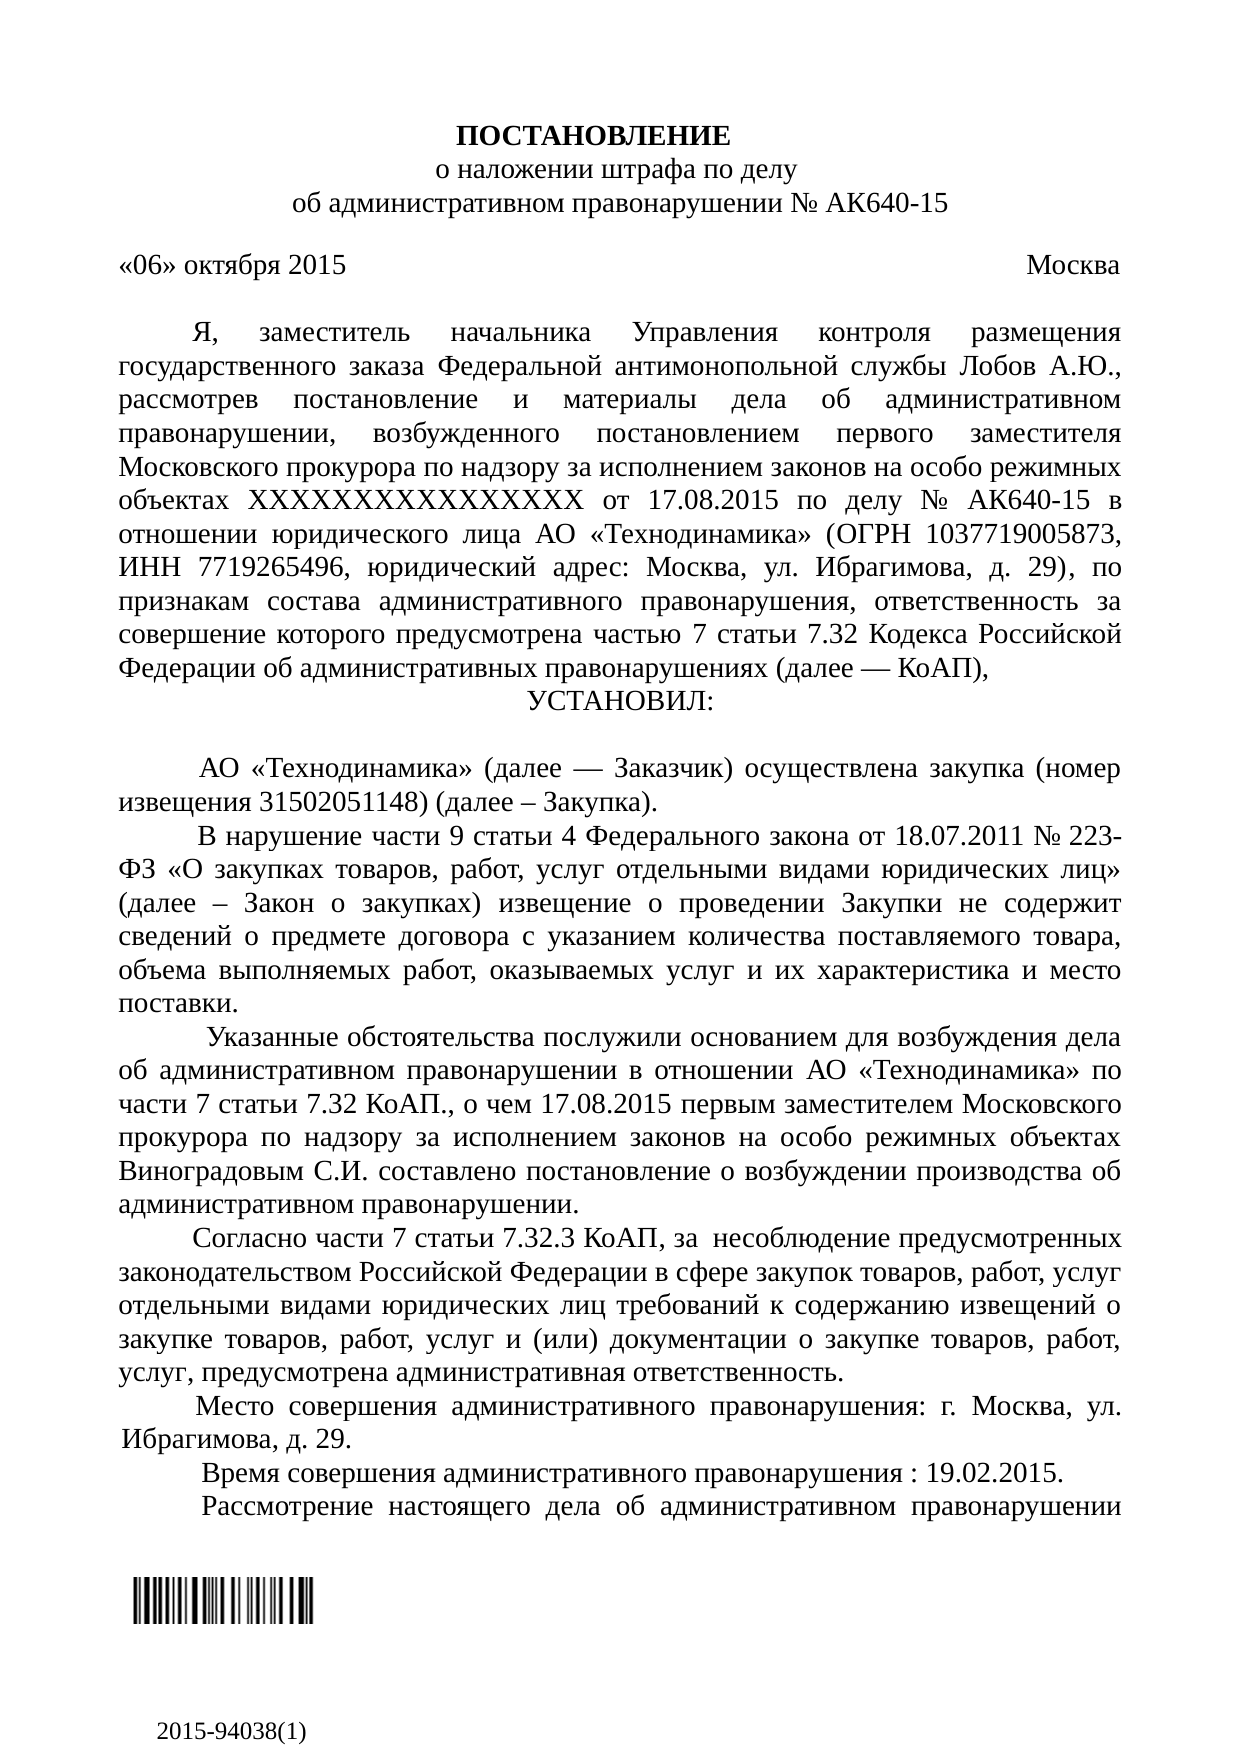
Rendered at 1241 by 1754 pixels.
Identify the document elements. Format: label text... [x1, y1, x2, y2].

text Указанные обстоятельства послужили основанием для возбуждения дела об административном правонарушении в отношении АО «Технодинамика» по части 7 статьи 7.32 КоАП., о чем 17.08.2015 первым заместителем Московского прокурора по надзору за исполнением законов на особо режимных объектах Виноградовым С.И. составлено постановление о возбуждении производства об административном правонарушении. [118, 1019, 1122, 1220]
text УСТАНОВИЛ: [118, 683, 1122, 717]
text Время совершения административного правонарушения : 19.02.2015. [121, 1455, 1122, 1488]
text об административном правонарушении № АК640-15 [118, 185, 1122, 219]
text Место совершения административного правонарушения: г. Москва, ул. Ибрагимова, д. 29. [121, 1388, 1122, 1455]
text «06» октября 2015 Москва [118, 247, 1122, 281]
text АО «Технодинамика» (далее — Заказчик) осуществлена закупка (номер извещения 31502051148) (далее – Закупка). [118, 751, 1122, 818]
text В нарушение части 9 статьи 4 Федерального закона от 18.07.2011 № 223-ФЗ «О закупках товаров, работ, услуг отдельными видами юридических лиц» (далее – Закон о закупках) извещение о проведении Закупки не содержит сведений о предмете договора с указанием количества поставляемого товара, объема выполняемых работ, оказываемых услуг и их характеристика и место поставки. [118, 818, 1122, 1019]
text ПОСТАНОВЛЕНИЕ [117, 118, 1078, 152]
text Рассмотрение настоящего дела об административном правонарушении [121, 1488, 1122, 1522]
text Я, заместитель начальника Управления контроля размещения государственного заказа Федеральной антимонопольной службы Лобов А.Ю., рассмотрев постановление и материалы дела об административном правонарушении, возбужденного постановлением первого заместителя Московского прокурора по надзору за исполнением законов на особо режимных объектах XXXXXXXXXXXXXXXX от 17.08.2015 по делу № АК640-15 в отношении юридического лица АО «Технодинамика» (ОГРН 1037719005873, ИНН 7719265496, юридический адрес: Москва, ул. Ибрагимова, д. 29), по признакам состава административного правонарушения, ответственность за совершение которого предусмотрена частью 7 статьи 7.32 Кодекса Российской Федерации об административных правонарушениях (далее — КоАП), [118, 314, 1122, 683]
text Согласно части 7 статьи 7.32.3 КоАП, за несоблюдение предусмотренных законодательством Российской Федерации в сфере закупок товаров, работ, услуг отдельными видами юридических лиц требований к содержанию извещений о закупке товаров, работ, услуг и (или) документации о закупке товаров, работ, услуг, предусмотрена административная ответственность. [118, 1220, 1122, 1388]
text о наложении штрафа по делу [118, 152, 1122, 185]
picture [118, 1577, 331, 1624]
